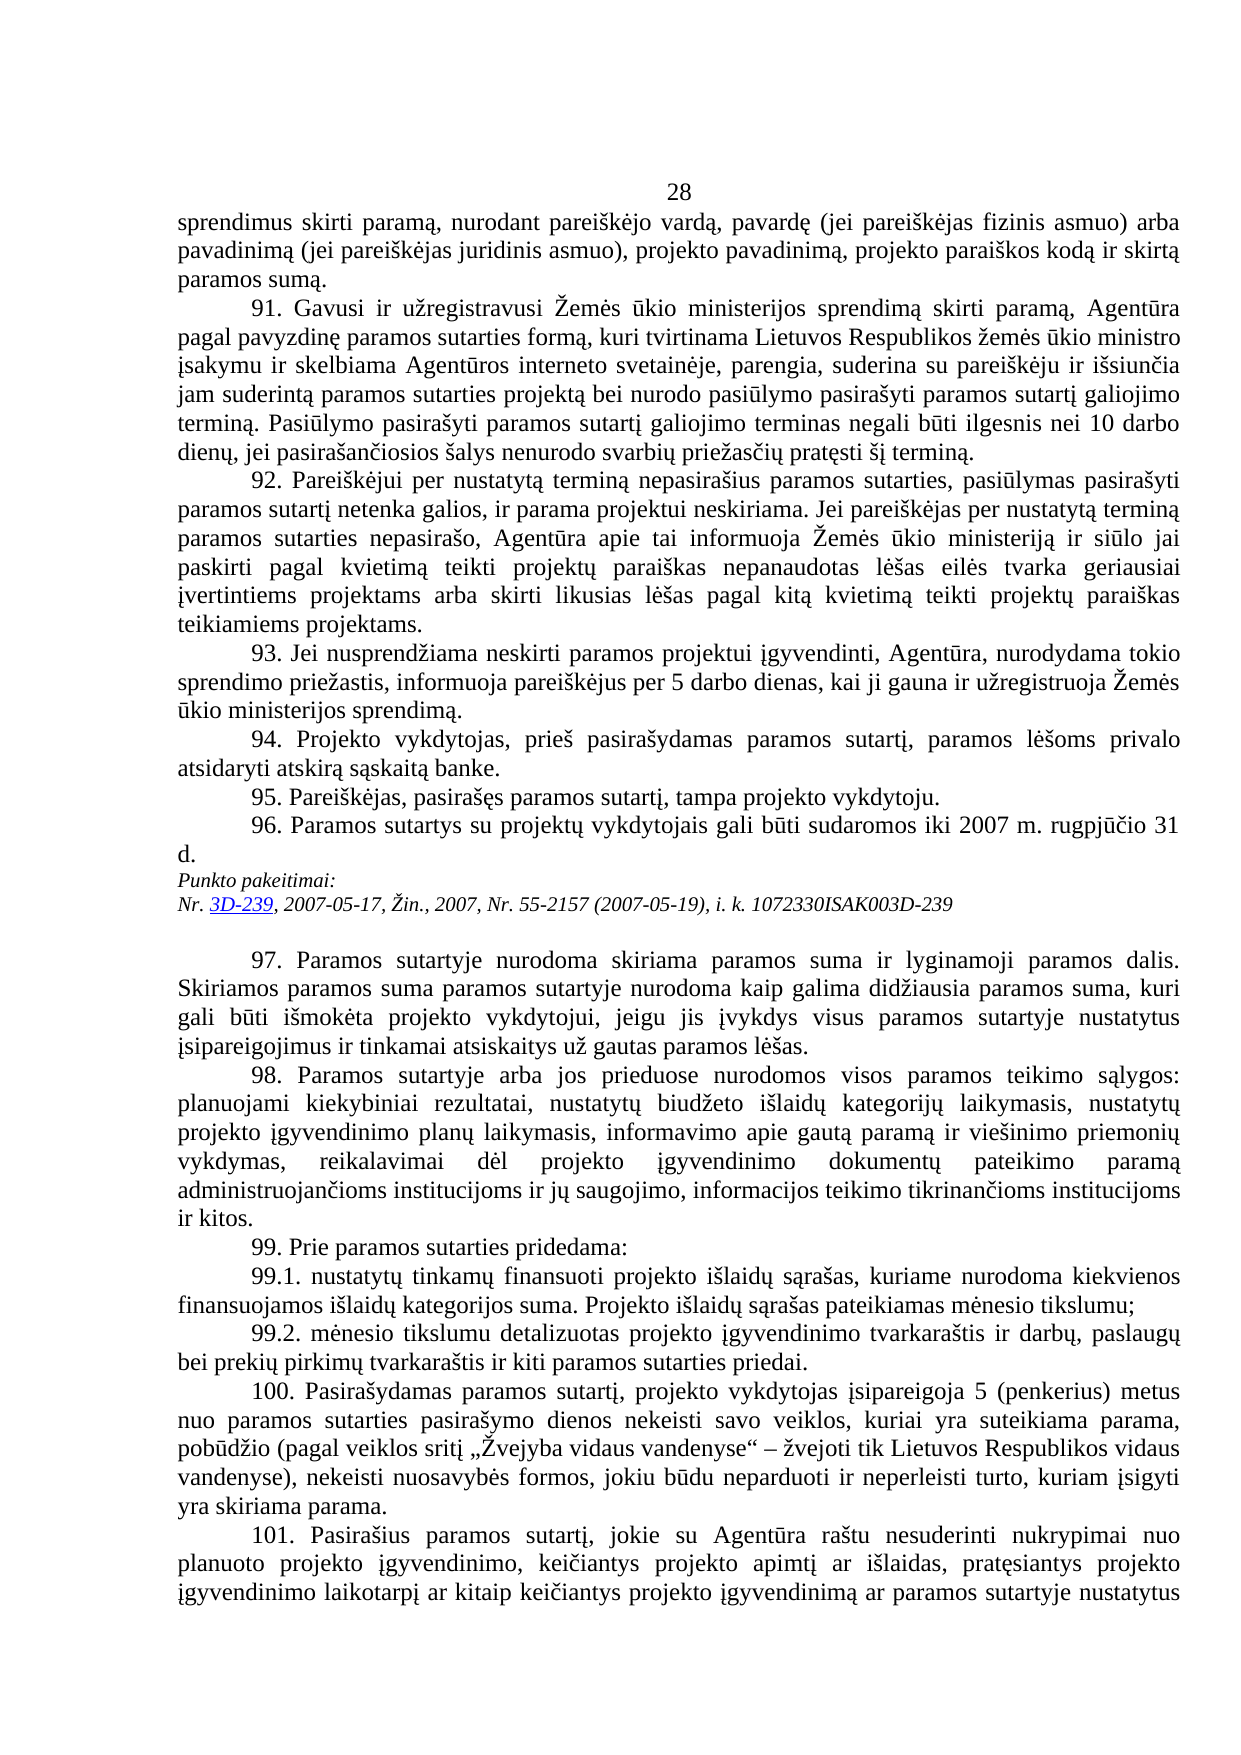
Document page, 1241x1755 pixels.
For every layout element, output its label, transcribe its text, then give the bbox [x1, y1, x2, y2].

text 99.2. mėnesio tikslumu detalizuotas projekto įgyvendinimo tvarkaraštis ir darbų, paslaugų bei prekių pirkimų tvarkaraštis ir kiti paramos sutarties priedai. [177, 1318, 1181, 1376]
text sprendimus skirti paramą, nurodant pareiškėjo vardą, pavardę (jei pareiškėjas fizinis asmuo) arba pavadinimą (jei pareiškėjas juridinis asmuo), projekto pavadinimą, projekto paraiškos kodą ir skirtą paramos sumą. [177, 207, 1181, 293]
text 95. Pareiškėjas, pasirašęs paramos sutartį, tampa projekto vykdytoju. [177, 782, 1181, 810]
text 92. Pareiškėjui per nustatytą terminą nepasirašius paramos sutarties, pasiūlymas pasirašyti paramos sutartį netenka galios, ir parama projektui neskiriama. Jei pareiškėjas per nustatytą terminą paramos sutarties nepasirašo, Agentūra apie tai informuoja Žemės ūkio ministeriją ir siūlo jai paskirti pagal kvietimą teikti projektų paraiškas nepanaudotas lėšas eilės tvarka geriausiai įvertintiems projektams arba skirti likusias lėšas pagal kitą kvietimą teikti projektų paraiškas teikiamiems projektams. [177, 465, 1181, 638]
text 100. Pasirašydamas paramos sutartį, projekto vykdytojas įsipareigoja 5 (penkerius) metus nuo paramos sutarties pasirašymo dienos nekeisti savo veiklos, kuriai yra suteikiama parama, pobūdžio (pagal veiklos sritį „Žvejyba vidaus vandenyse“ – žvejoti tik Lietuvos Respublikos vidaus vandenyse), nekeisti nuosavybės formos, jokiu būdu neparduoti ir neperleisti turto, kuriam įsigyti yra skiriama parama. [177, 1376, 1181, 1520]
text 99. Prie paramos sutarties pridedama: [177, 1232, 1181, 1261]
text 97. Paramos sutartyje nurodoma skiriama paramos suma ir lyginamoji paramos dalis. Skiriamos paramos suma paramos sutartyje nurodoma kaip galima didžiausia paramos suma, kuri gali būti išmokėta projekto vykdytojui, jeigu jis įvykdys visus paramos sutartyje nustatytus įsipareigojimus ir tinkamai atsiskaitys už gautas paramos lėšas. [177, 945, 1181, 1060]
text 93. Jei nusprendžiama neskirti paramos projektui įgyvendinti, Agentūra, nurodydama tokio sprendimo priežastis, informuoja pareiškėjus per 5 darbo dienas, kai ji gauna ir užregistruoja Žemės ūkio ministerijos sprendimą. [177, 638, 1181, 724]
text 99.1. nustatytų tinkamų finansuoti projekto išlaidų sąrašas, kuriame nurodoma kiekvienos finansuojamos išlaidų kategorijos suma. Projekto išlaidų sąrašas pateikiamas mėnesio tikslumu; [177, 1261, 1181, 1318]
text 94. Projekto vykdytojas, prieš pasirašydamas paramos sutartį, paramos lėšoms privalo atsidaryti atskirą sąskaitą banke. [177, 724, 1181, 782]
text 96. Paramos sutartys su projektų vykdytojais gali būti sudaromos iki 2007 m. rugpjūčio 31 d. [177, 810, 1181, 868]
text Punkto pakeitimai: [177, 868, 1181, 892]
text 101. Pasirašius paramos sutartį, jokie su Agentūra raštu nesuderinti nukrypimai nuo planuoto projekto įgyvendinimo, keičiantys projekto apimtį ar išlaidas, pratęsiantys projekto įgyvendinimo laikotarpį ar kitaip keičiantys projekto įgyvendinimą ar paramos sutartyje nustatytus [177, 1520, 1181, 1606]
text 91. Gavusi ir užregistravusi Žemės ūkio ministerijos sprendimą skirti paramą, Agentūra pagal pavyzdinę paramos sutarties formą, kuri tvirtinama Lietuvos Respublikos žemės ūkio ministro įsakymu ir skelbiama Agentūros interneto svetainėje, parengia, suderina su pareiškėju ir išsiunčia jam suderintą paramos sutarties projektą bei nurodo pasiūlymo pasirašyti paramos sutartį galiojimo terminą. Pasiūlymo pasirašyti paramos sutartį galiojimo terminas negali būti ilgesnis nei 10 darbo dienų, jei pasirašančiosios šalys nenurodo svarbių priežasčių pratęsti šį terminą. [177, 293, 1181, 465]
text Nr. 3D-239, 2007-05-17, Žin., 2007, Nr. 55-2157 (2007-05-19), i. k. 1072330ISAK003D-239 [177, 892, 1181, 916]
text 98. Paramos sutartyje arba jos prieduose nurodomos visos paramos teikimo sąlygos: planuojami kiekybiniai rezultatai, nustatytų biudžeto išlaidų kategorijų laikymasis, nustatytų projekto įgyvendinimo planų laikymasis, informavimo apie gautą paramą ir viešinimo priemonių vykdymas, reikalavimai dėl projekto įgyvendinimo dokumentų pateikimo paramą administruojančioms institucijoms ir jų saugojimo, informacijos teikimo tikrinančioms institucijoms ir kitos. [177, 1060, 1181, 1232]
